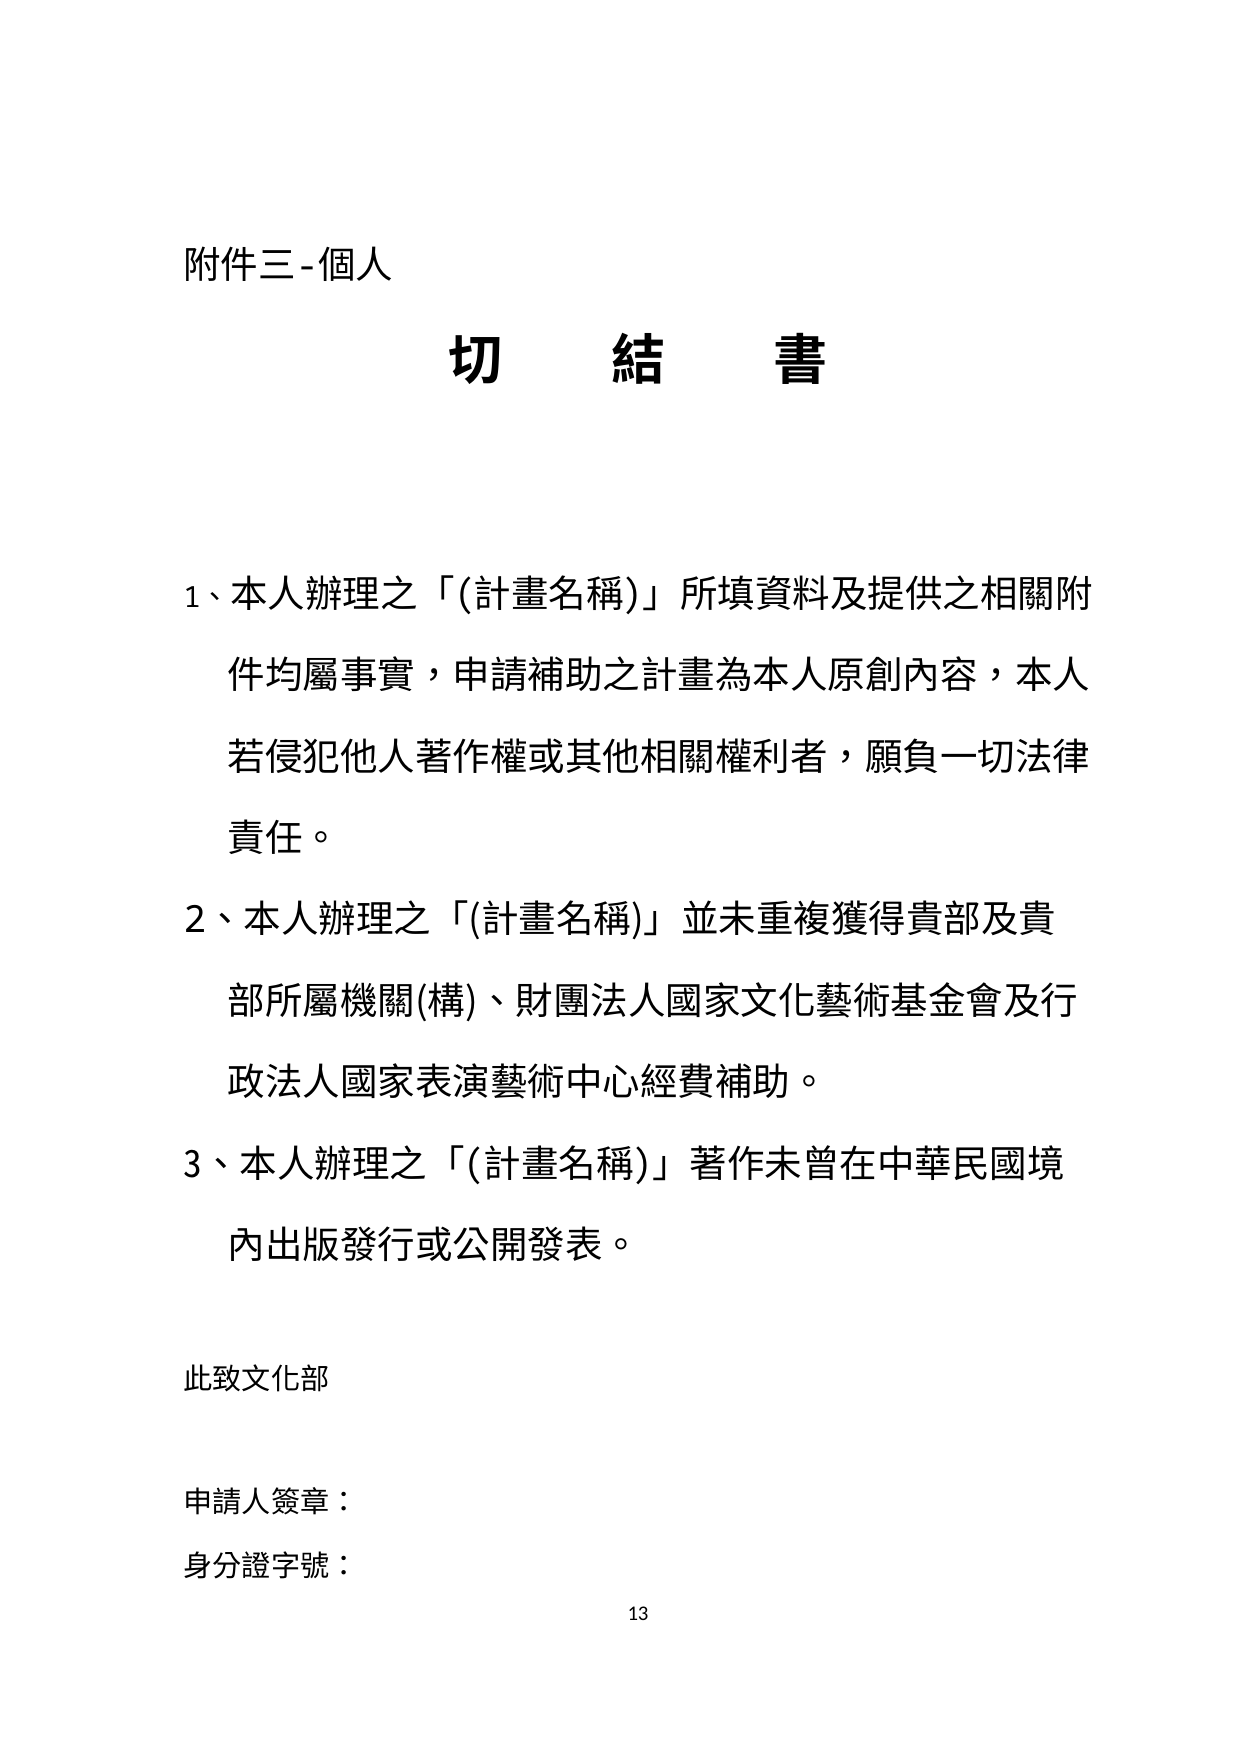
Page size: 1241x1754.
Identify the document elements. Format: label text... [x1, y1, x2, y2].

text 申請人簽章： [183, 1479, 1092, 1521]
text 3、本人辦理之「(計畫名稱)」著作未曾在中華民國境內出版發行或公開發表。 [183, 1134, 1092, 1269]
text 此致文化部 [183, 1356, 1092, 1398]
text 1、本人辦理之「(計畫名稱)」所填資料及提供之相關附件均屬事實，申請補助之計畫為本人原創內容，本人若侵犯他人著作權或其他相關權利者，願負一切法律責任。 [183, 564, 1092, 862]
text 身分證字號： [183, 1542, 1092, 1584]
text 2、本人辦理之「(計畫名稱)」並未重複獲得貴部及貴部所屬機關(構)、財團法人國家文化藝術基金會及行政法人國家表演藝術中心經費補助。 [183, 889, 1092, 1107]
text 切 結 書 [183, 317, 1092, 395]
text 附件三-個人 [183, 235, 1092, 290]
